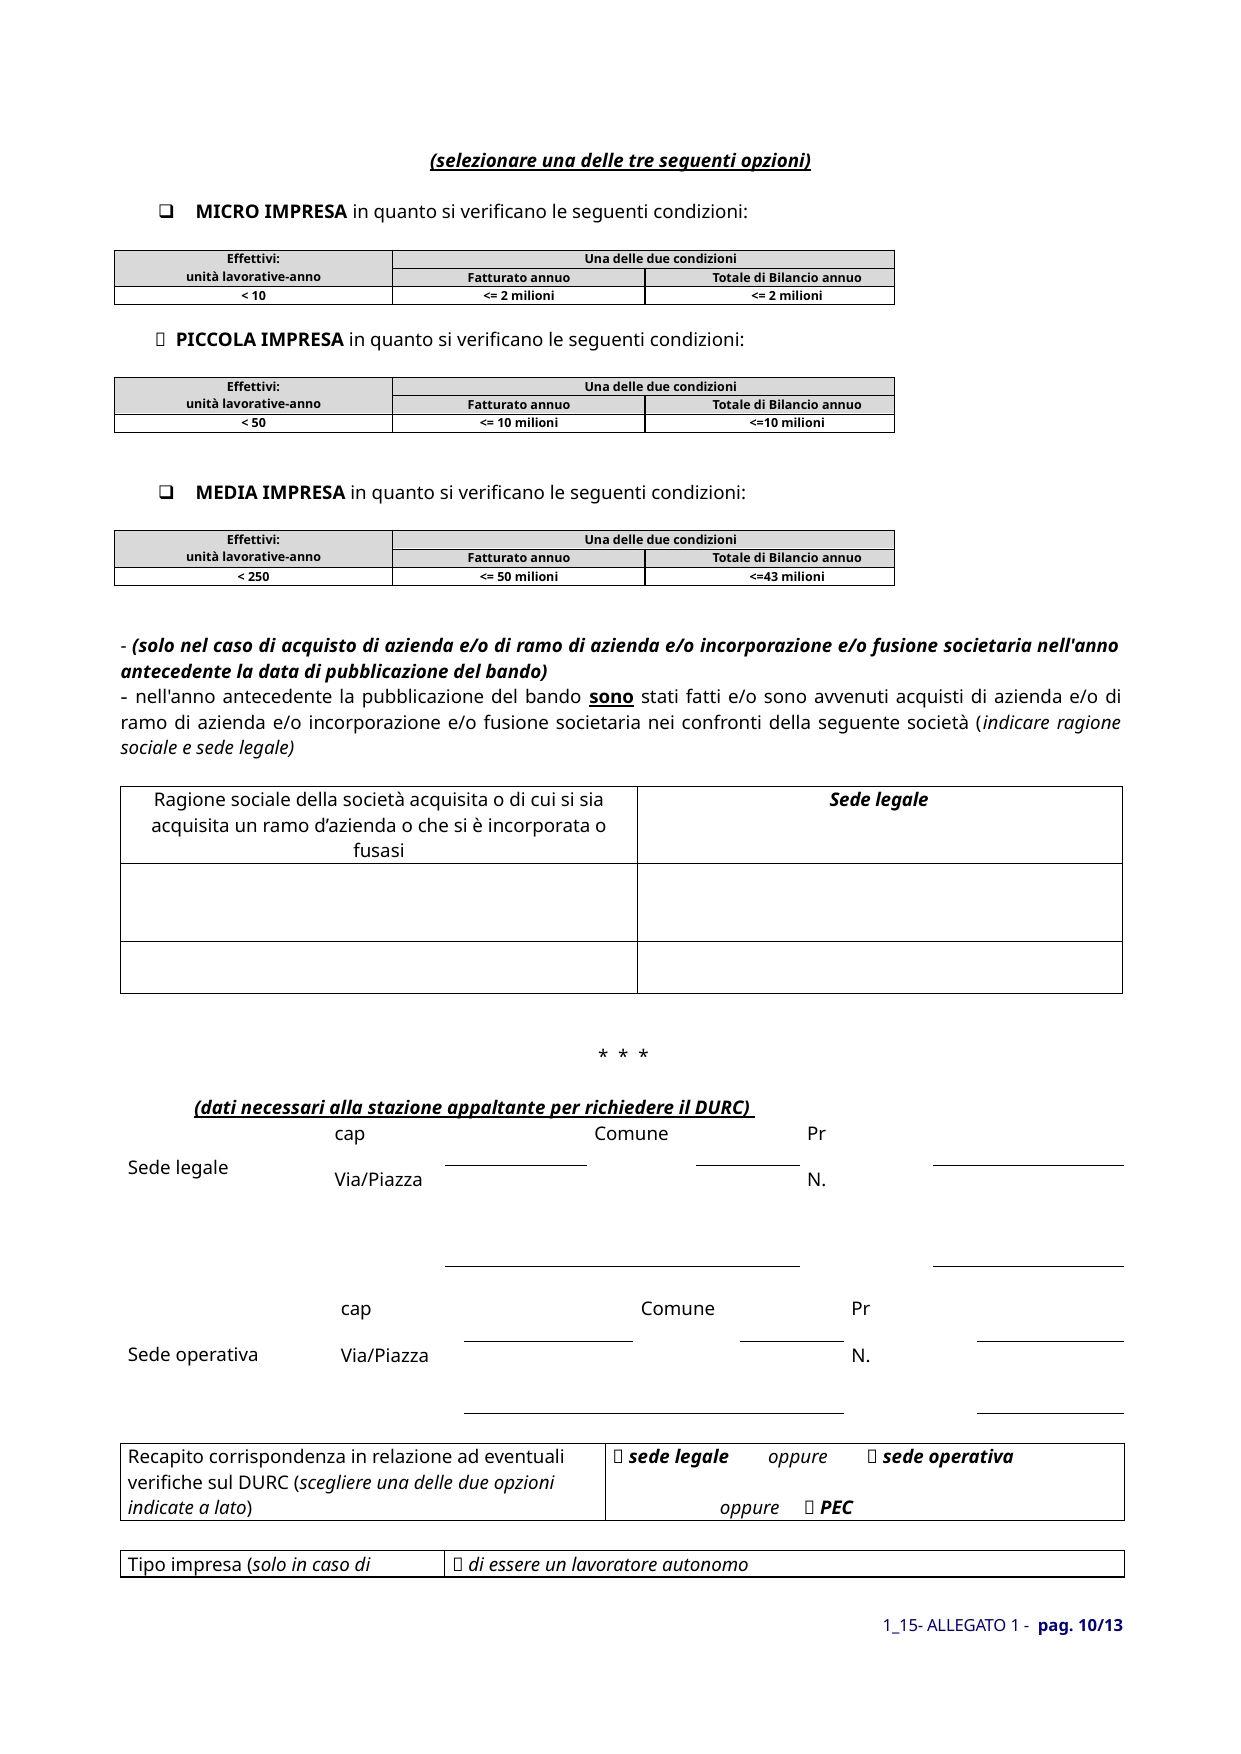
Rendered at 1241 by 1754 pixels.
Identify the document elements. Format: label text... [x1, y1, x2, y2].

table_cell [638, 942, 1122, 993]
table_header Effettivi: unità lavorative-anno [115, 378, 392, 413]
table_header Comune [633, 1296, 739, 1341]
table_cell Fatturato annuo [393, 396, 644, 413]
text (selezionare una delle tre seguenti opzioni) [120, 148, 1123, 173]
table_header [445, 1120, 587, 1165]
table_header Pr [800, 1120, 932, 1165]
table_header [933, 1120, 1124, 1165]
table_header Recapito corrispondenza in relazione ad eventuali verifiche sul DURC (scegliere una delle due opzioni indicate a lato) [121, 1444, 605, 1520]
table_cell Via/Piazza [333, 1341, 463, 1413]
table_cell N. [800, 1165, 932, 1266]
list MICRO IMPRESA in quanto si verificano le seguenti condizioni: [158, 199, 1123, 224]
table_cell <= 2 milioni [646, 287, 894, 304]
table_cell Via/Piazza [327, 1165, 445, 1266]
text * * * [123, 1043, 1123, 1069]
table_header Effettivi: unità lavorative-anno [115, 251, 392, 286]
table_header Una delle due condizioni [393, 531, 894, 548]
table_cell <=43 milioni [646, 568, 894, 585]
table_header cap [333, 1296, 463, 1341]
table_cell [445, 1165, 799, 1266]
table_cell <=10 milioni [646, 415, 894, 432]
table_cell [933, 1166, 1124, 1266]
table_header [977, 1296, 1124, 1341]
table_header [696, 1120, 799, 1165]
table_header cap [327, 1120, 445, 1165]
table_header [740, 1296, 844, 1341]
table_cell Totale di Bilancio annuo [646, 550, 894, 567]
table_header Tipo impresa (solo in caso di [121, 1551, 444, 1576]
table_header Sede legale [638, 787, 1122, 863]
list nell'anno antecedente la pubblicazione del bando sono stati fatti e/o sono avvenuti acquisti di azienda e/o di ramo di azienda e/o incorporazione e/o fusione societaria nei confronti della seguente società (indicare ragione sociale e sede legale) [120, 683, 1123, 760]
table_header Una delle due condizioni [393, 378, 894, 395]
table_cell < 50 [115, 415, 392, 432]
table_cell N. [844, 1341, 977, 1413]
list MEDIA IMPRESA in quanto si verificano le seguenti condizioni: [158, 479, 1123, 505]
table_cell < 10 [115, 287, 392, 304]
table_cell Totale di Bilancio annuo [646, 396, 894, 413]
table_cell [638, 864, 1122, 941]
text - (solo nel caso di acquisto di azienda e/o di ramo di azienda e/o incorporazione e/o fusione societaria nell'anno antecedente la data di pubblicazione del bando) [120, 632, 1123, 683]
table_header [464, 1296, 633, 1341]
table_header  di essere un lavoratore autonomo [445, 1551, 1124, 1576]
table_header Una delle due condizioni [393, 251, 894, 268]
table_cell [121, 942, 637, 993]
table_header  sede legale oppure  sede operativa oppure  PEC [606, 1444, 1124, 1520]
table_header Comune [587, 1120, 696, 1165]
table_cell <= 10 milioni [393, 415, 644, 432]
table_header Sede legale [120, 1120, 327, 1266]
table_cell [977, 1342, 1124, 1413]
table_cell Fatturato annuo [393, 269, 644, 286]
table_cell <= 2 milioni [393, 287, 644, 304]
table_header Effettivi: unità lavorative-anno [115, 531, 392, 567]
text  PICCOLA IMPRESA in quanto si verificano le seguenti condizioni: [120, 326, 1123, 352]
table_cell [121, 864, 637, 941]
table_cell < 250 [115, 568, 392, 585]
table_cell [464, 1341, 844, 1413]
table_cell Totale di Bilancio annuo [646, 269, 894, 286]
table_header Ragione sociale della società acquisita o di cui si sia acquisita un ramo d’azienda o che si è incorporata o fusasi [121, 787, 637, 863]
table_cell <= 50 milioni [393, 568, 644, 585]
table_cell Fatturato annuo [393, 550, 644, 567]
table_header Sede operativa [120, 1296, 333, 1413]
text (dati necessari alla stazione appaltante per richiedere il DURC) [147, 1094, 1123, 1120]
table_header Pr [844, 1296, 977, 1341]
